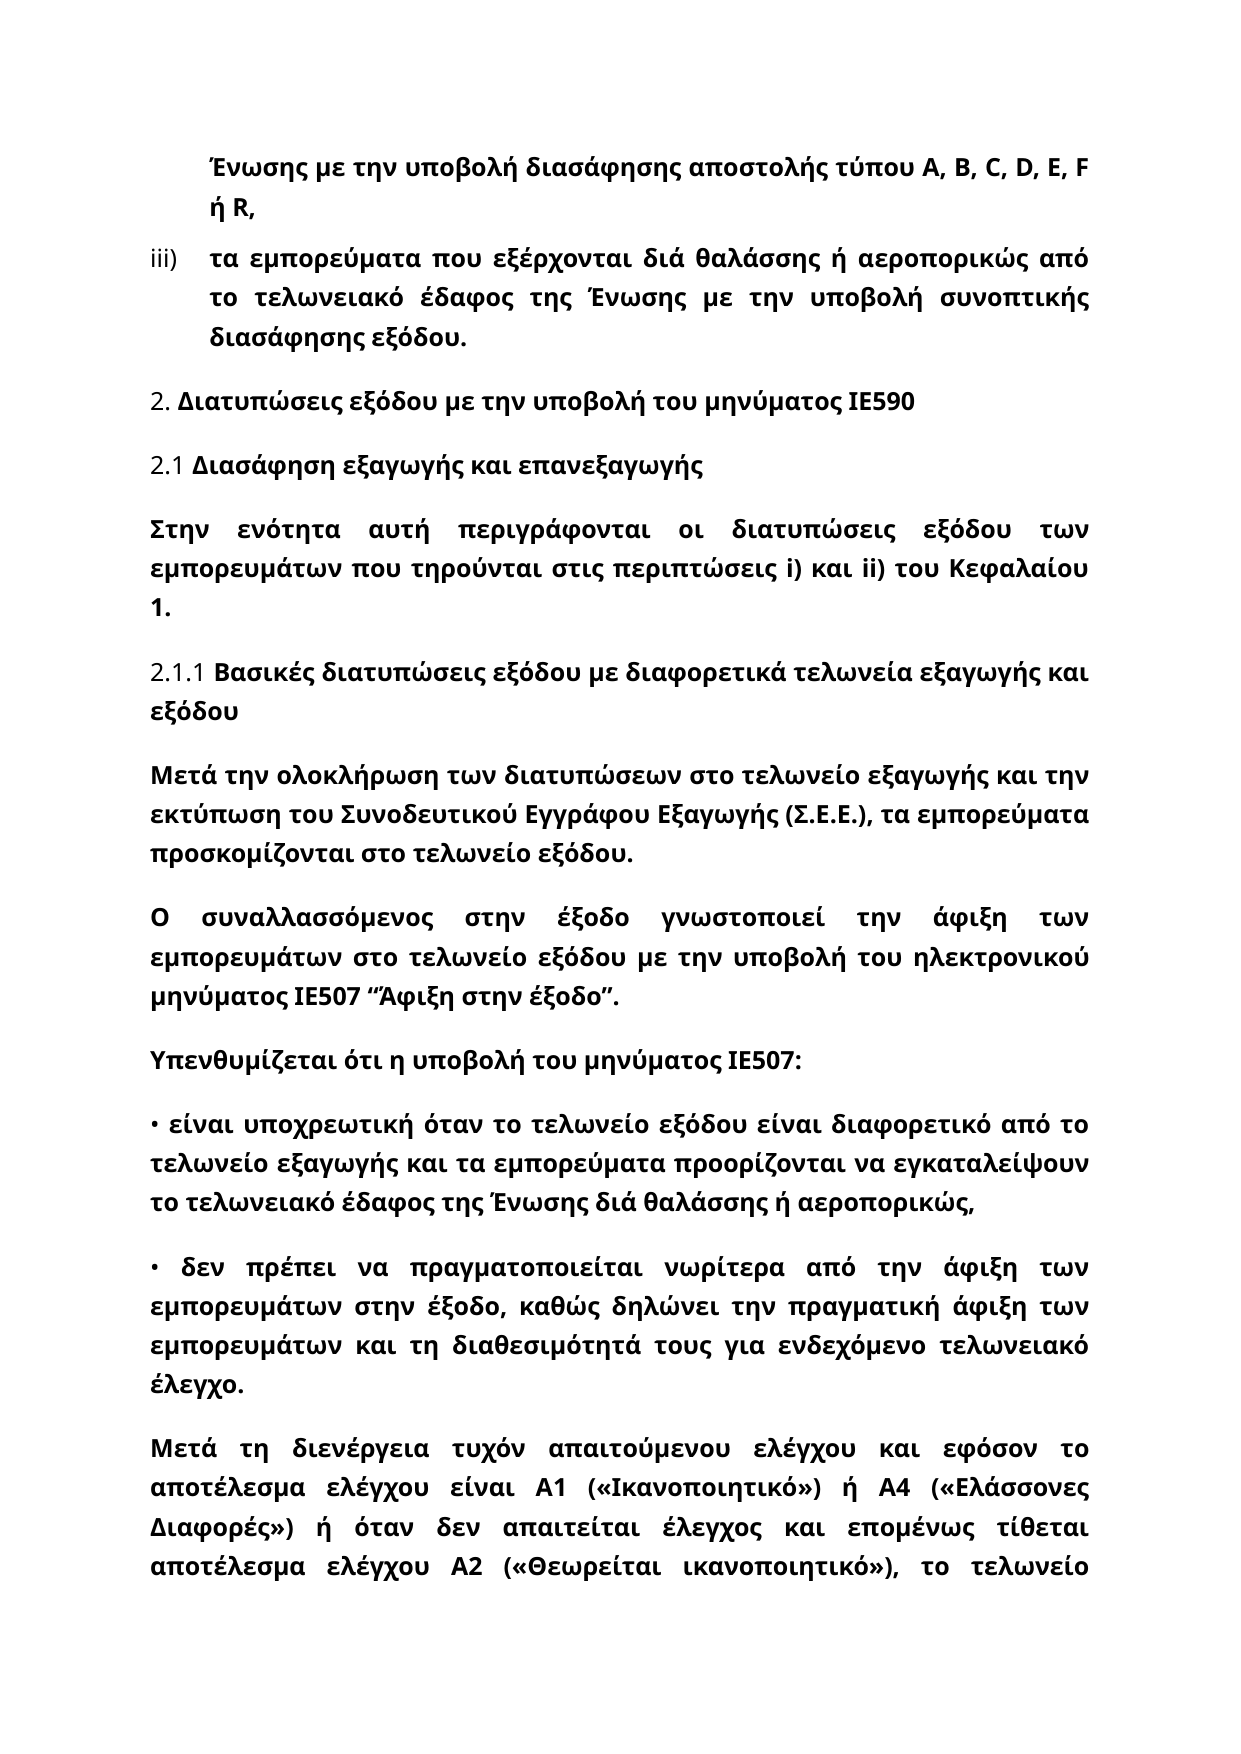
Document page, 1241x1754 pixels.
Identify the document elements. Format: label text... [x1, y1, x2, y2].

text 2.1.1 Βασικές διατυπώσεις εξόδου με διαφορετικά τελωνεία εξαγωγής και εξόδου [150, 654, 1090, 727]
text • είναι υποχρεωτική όταν το τελωνείο εξόδου είναι διαφορετικό από το τελωνείο εξαγωγής και τα εμπορεύματα προορίζονται να εγκαταλείψουν το τελωνειακό έδαφος της Ένωσης διά θαλάσσης ή αεροπορικώς, [150, 1107, 1090, 1219]
text Μετά την ολοκλήρωση των διατυπώσεων στο τελωνείο εξαγωγής και την εκτύπωση του Συνοδευτικού Εγγράφου Εξαγωγής (Σ.Ε.Ε.), τα εμπορεύματα προσκομίζονται στο τελωνείο εξόδου. [150, 757, 1090, 870]
list iii) τα εμπορεύματα που εξέρχονται διά θαλάσσης ή αεροπορικώς από το τελωνειακό έδαφος της Ένωσης με την υποβολή συνοπτικής διασάφησης εξόδου. [150, 241, 1090, 353]
text 2.1 Διασάφηση εξαγωγής και επανεξαγωγής [150, 447, 1090, 482]
text • δεν πρέπει να πραγματοποιείται νωρίτερα από την άφιξη των εμπορευμάτων στην έξοδο, καθώς δηλώνει την πραγματική άφιξη των εμπορευμάτων και τη διαθεσιμότητά τους για ενδεχόμενο τελωνειακό έλεγχο. [150, 1249, 1090, 1401]
text Στην ενότητα αυτή περιγράφονται οι διατυπώσεις εξόδου των εμπορευμάτων που τηρούνται στις περιπτώσεις i) και ii) του Κεφαλαίου 1. [150, 512, 1090, 624]
text 2. Διατυπώσεις εξόδου με την υποβολή του μηνύματος ΙΕ590 [150, 383, 1090, 417]
text Μετά τη διενέργεια τυχόν απαιτούμενου ελέγχου και εφόσον το αποτέλεσμα ελέγχου είναι Α1 («Ικανοποιητικό») ή Α4 («Ελάσσονες Διαφορές») ή όταν δεν απαιτείται έλεγχος και επομένως τίθεται αποτέλεσμα ελέγχου Α2 («Θεωρείται ικανοποιητικό»), το τελωνείο [150, 1431, 1090, 1582]
list Ένωσης με την υποβολή διασάφησης αποστολής τύπου A, B, C, D, E, F ή R, [150, 150, 1090, 223]
text Υπενθυμίζεται ότι η υποβολή του μηνύματος ΙΕ507: [150, 1042, 1090, 1077]
text Ο συναλλασσόμενος στην έξοδο γνωστοποιεί την άφιξη των εμπορευμάτων στο τελωνείο εξόδου με την υποβολή του ηλεκτρονικού μηνύματος ΙΕ507 “Άφιξη στην έξοδο”. [150, 900, 1090, 1012]
